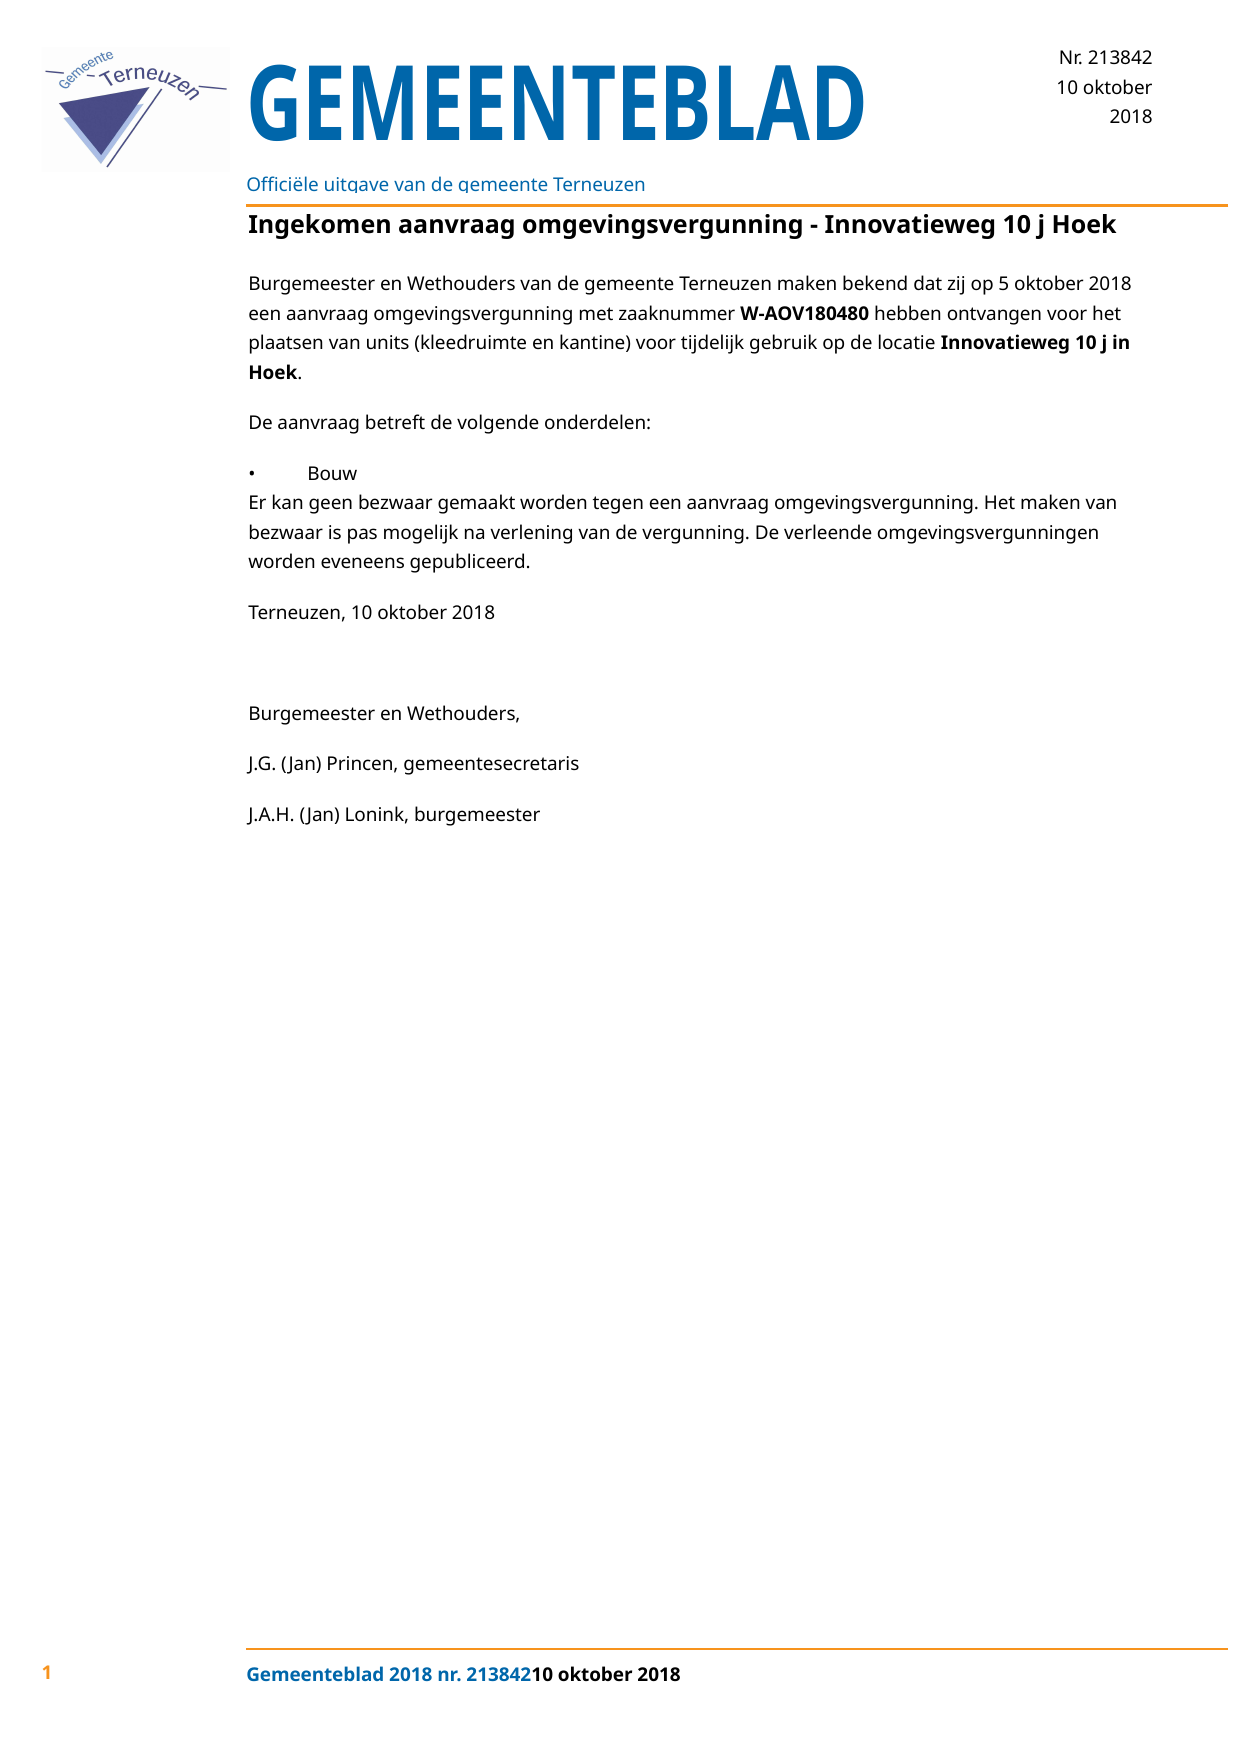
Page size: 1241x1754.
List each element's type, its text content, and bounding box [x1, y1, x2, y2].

text J.G. (Jan) Princen, gemeentesecretaris [248, 750, 1152, 776]
text Terneuzen, 10 oktober 2018 [248, 599, 1152, 625]
list Bouw [248, 460, 1152, 486]
text Burgemeester en Wethouders, [248, 700, 1152, 726]
text Er kan geen bezwaar gemaakt worden tegen een aanvraag omgevingsvergunning. Het maken van bezwaar is pas mogelijk na verlening van de vergunning. De verleende omgevingsvergunningen worden eveneens gepubliceerd. [248, 489, 1152, 574]
text Ingekomen aanvraag omgevingsvergunning - Innovatieweg 10 j Hoek [248, 207, 1152, 241]
text Burgemeester en Wethouders van de gemeente Terneuzen maken bekend dat zij op 5 oktober 2018 een aanvraag omgevingsvergunning met zaaknummer W-AOV180480 hebben ontvangen voor het plaatsen van units (kleedruimte en kantine) voor tijdelijk gebruik op de locatie Innovatieweg 10 j in Hoek. [248, 270, 1152, 385]
text De aanvraag betreft de volgende onderdelen: [248, 409, 1152, 435]
text J.A.H. (Jan) Lonink, burgemeester [248, 801, 1152, 826]
picture [41, 47, 231, 172]
